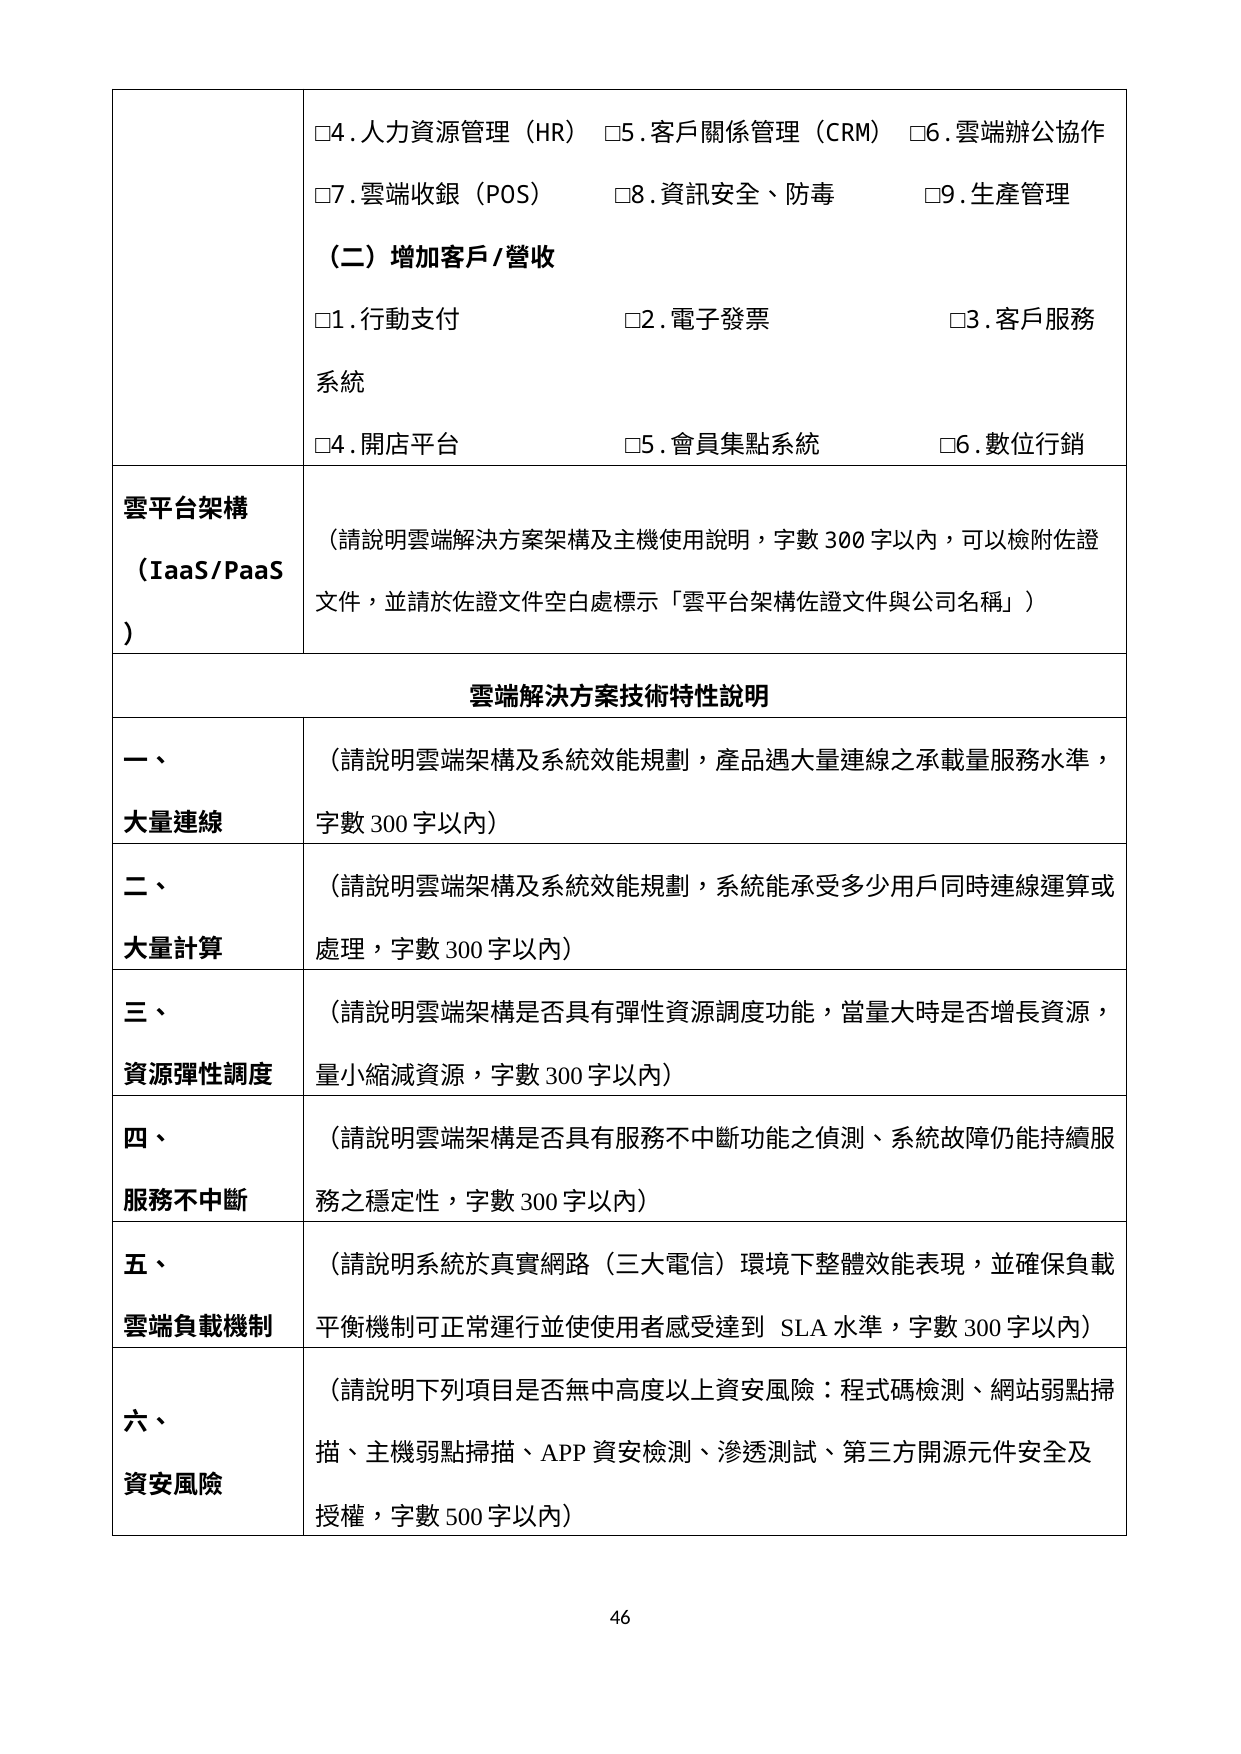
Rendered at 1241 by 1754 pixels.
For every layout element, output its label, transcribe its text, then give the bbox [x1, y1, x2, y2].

table_cell [113, 90, 303, 464]
table_cell （請說明雲端架構及系統效能規劃，產品遇大量連線之承載量服務水準，字數300字以內） [304, 718, 1126, 843]
table_cell （請說明雲端架構及系統效能規劃，系統能承受多少用戶同時連線運算或處理，字數300字以內） [304, 844, 1126, 969]
table_cell 四、 服務不中斷 [113, 1096, 303, 1221]
table_cell 六、 資安風險 [113, 1348, 303, 1535]
table_cell □4.人力資源管理（HR） □5.客戶關係管理（CRM） □6.雲端辦公協作 □7.雲端收銀（POS） □8.資訊安全、防毒 □9.生產管理 （二）增加客戶/營收 □1.行動支付 □2.電子發票 □3.客戶服務系統 □4.開店平台 □5.會員集點系統 □6.數位行銷 [304, 90, 1126, 464]
table_cell 三、 資源彈性調度 [113, 970, 303, 1095]
table_cell 雲端解決方案技術特性說明 [113, 654, 1126, 717]
table_cell （請說明系統於真實網路（三大電信）環境下整體效能表現，並確保負載平衡機制可正常運行並使使用者感受達到 SLA 水準，字數300字以內） [304, 1222, 1126, 1347]
table_cell （請說明雲端解決方案架構及主機使用說明，字數300字以內，可以檢附佐證文件，並請於佐證文件空白處標示「雲平台架構佐證文件與公司名稱」） [304, 466, 1126, 653]
table_cell （請說明雲端架構是否具有彈性資源調度功能，當量大時是否增長資源，量小縮減資源，字數300字以內） [304, 970, 1126, 1095]
table_cell 二、 大量計算 [113, 844, 303, 969]
table_cell 雲平台架構 （IaaS/PaaS） [113, 466, 303, 653]
table_cell （請說明雲端架構是否具有服務不中斷功能之偵測、系統故障仍能持續服務之穩定性，字數300字以內） [304, 1096, 1126, 1221]
table_cell 五、 雲端負載機制 [113, 1222, 303, 1347]
table_cell 一、 大量連線 [113, 718, 303, 843]
table_cell （請說明下列項目是否無中高度以上資安風險：程式碼檢測、網站弱點掃描、主機弱點掃描、APP 資安檢測、滲透測試、第三方開源元件安全及授權，字數500字以內） [304, 1348, 1126, 1535]
